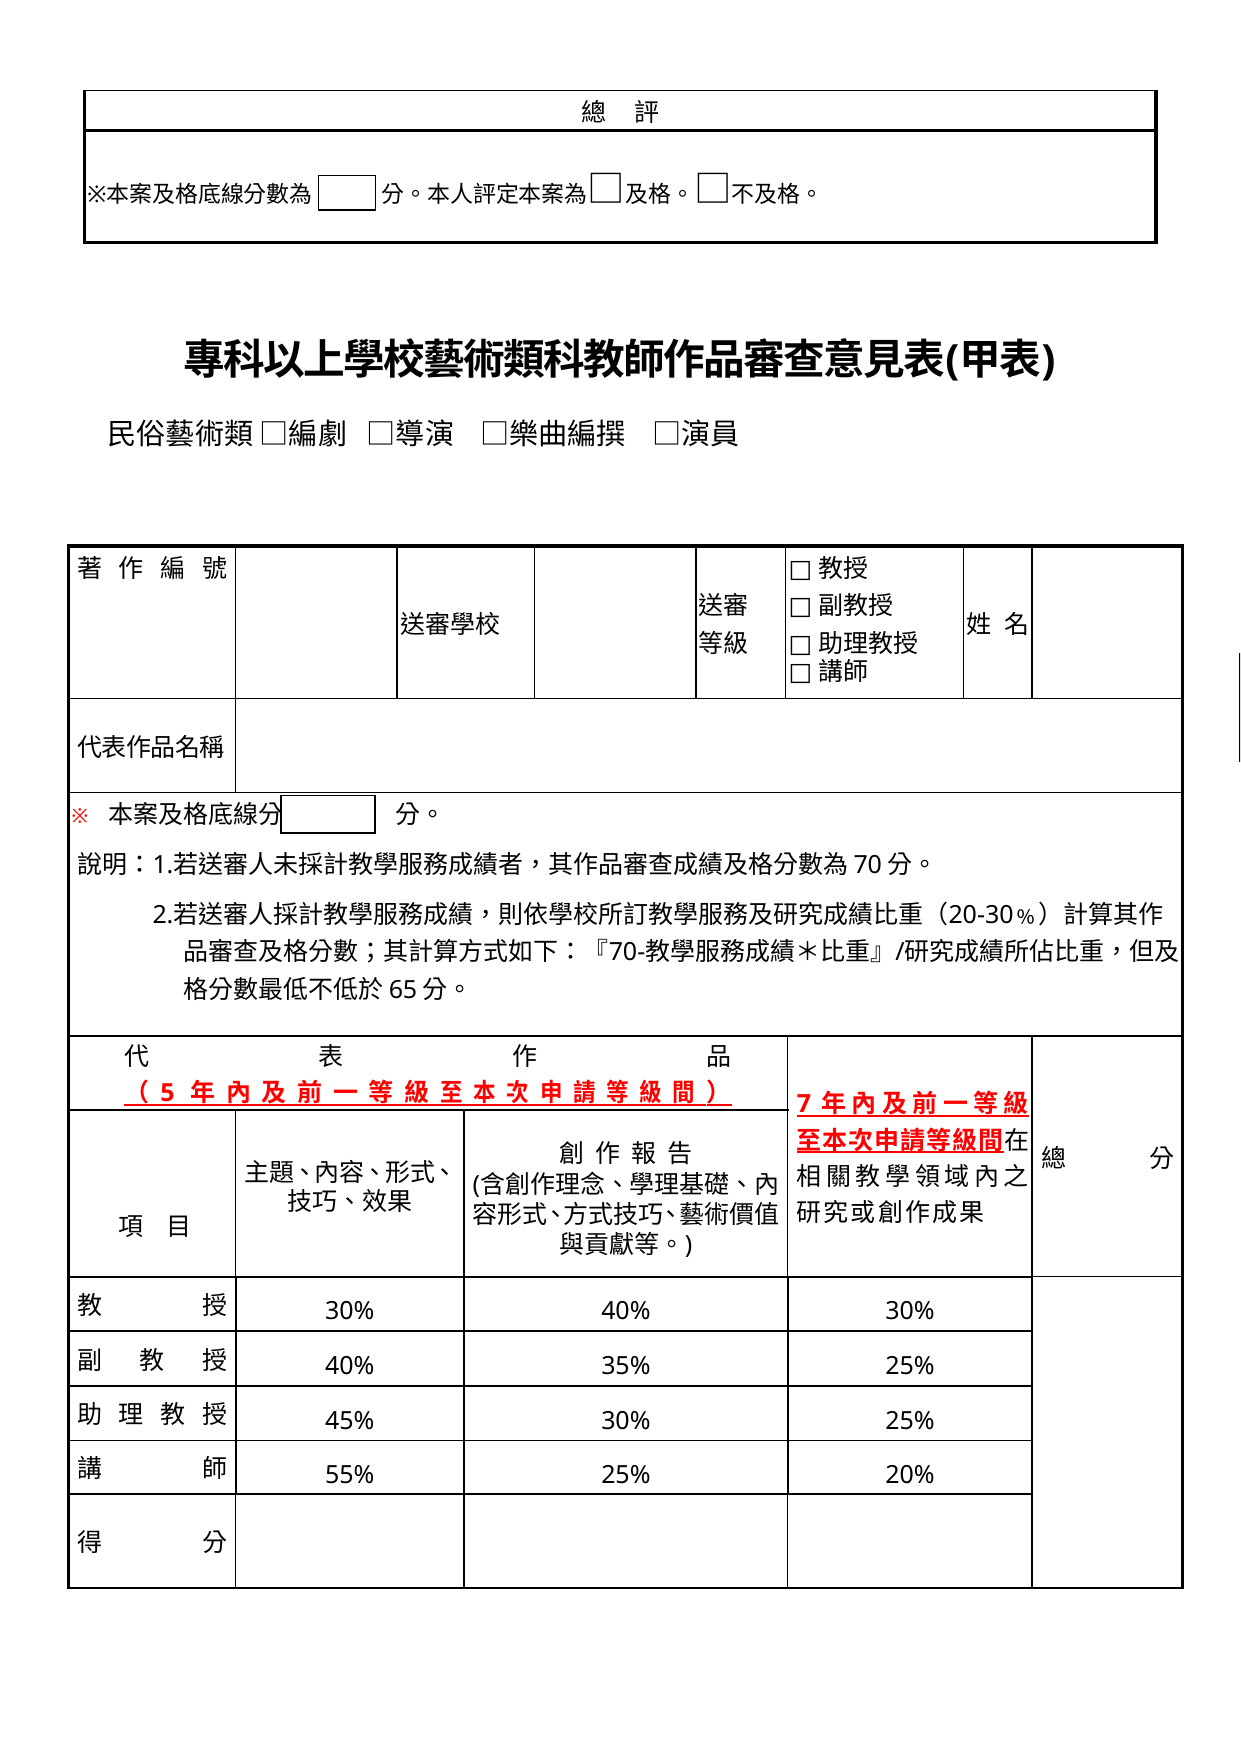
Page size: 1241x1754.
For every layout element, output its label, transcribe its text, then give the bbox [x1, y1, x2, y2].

text 民俗藝術類 □編劇 □導演 □樂曲編撰 □演員 [89, 394, 1152, 469]
text 專科以上學校藝術類科教師作品審查意見表(甲表) [89, 319, 1152, 394]
table_cell [236, 699, 1181, 792]
table_cell 7年內及前一等級至本次申請等級間在相關教學領域內之研究或創作成果 [788, 1037, 1031, 1276]
table_header 著作編號 [70, 548, 235, 697]
table_header 送審學校 [398, 548, 534, 697]
table_header 送審 等級 [697, 548, 785, 697]
table_cell 45% [237, 1387, 463, 1439]
table_cell 總 評 [86, 91, 1154, 129]
table_header [1033, 548, 1181, 697]
table_cell 總分 [1033, 1037, 1181, 1276]
table_cell [1033, 1277, 1181, 1587]
table_cell 本案及格底線分數為 分。 說明：1.若送審人未採計教學服務成績者，其作品審查成績及格分數為70分。 2.若送審人採計教學服務成績，則依學校所訂教學服務及研究成績比重（20-30﹪）計算其作品審查及格分數；其計算方式如下：『70-教學服務成績＊比重』/研究成績所佔比重，但及格分數最低不低於65分。 [70, 793, 1181, 1035]
table_cell 35% [465, 1332, 787, 1385]
table_header □ 教授 □ 副教授 □ 助理教授 □ 講師 [786, 548, 963, 697]
table_cell 主題、內容、形式、技巧、效果 [236, 1111, 463, 1276]
table_cell ※本案及格底線分數為 分。本人評定本案為□及格。□不及格。 [86, 132, 1154, 241]
table_header [236, 548, 396, 697]
table_cell 40% [237, 1332, 463, 1385]
table_cell 副教授 [70, 1332, 235, 1385]
table_cell 55% [237, 1441, 463, 1493]
table_cell 40% [465, 1278, 787, 1330]
table_cell 20% [789, 1441, 1031, 1493]
table_cell 得分 [70, 1495, 235, 1587]
table_cell 30% [789, 1278, 1031, 1330]
table_cell [236, 1495, 463, 1587]
table_header [535, 548, 695, 697]
table_cell 教授 [70, 1278, 235, 1330]
table_cell 25% [465, 1441, 787, 1493]
table_cell 30% [237, 1278, 463, 1330]
table_cell [465, 1495, 787, 1587]
table_header 姓名 [964, 548, 1031, 697]
table_cell 創 作 報 告 (含創作理念、學理基礎、內容形式、方式技巧、藝術價值與貢獻等。) [465, 1111, 787, 1276]
table_cell 代表作品名稱 [70, 699, 235, 792]
table_cell 代表作品 （5年內及前一等級至本次申請等級間） [70, 1037, 787, 1109]
table_cell 講師 [70, 1441, 235, 1493]
table_cell 30% [465, 1387, 787, 1439]
table_cell 助理教授 [70, 1387, 235, 1439]
table_cell 25% [789, 1387, 1031, 1439]
table_cell 項 目 [70, 1111, 235, 1276]
table_cell [788, 1495, 1031, 1587]
table_cell 25% [789, 1332, 1031, 1385]
